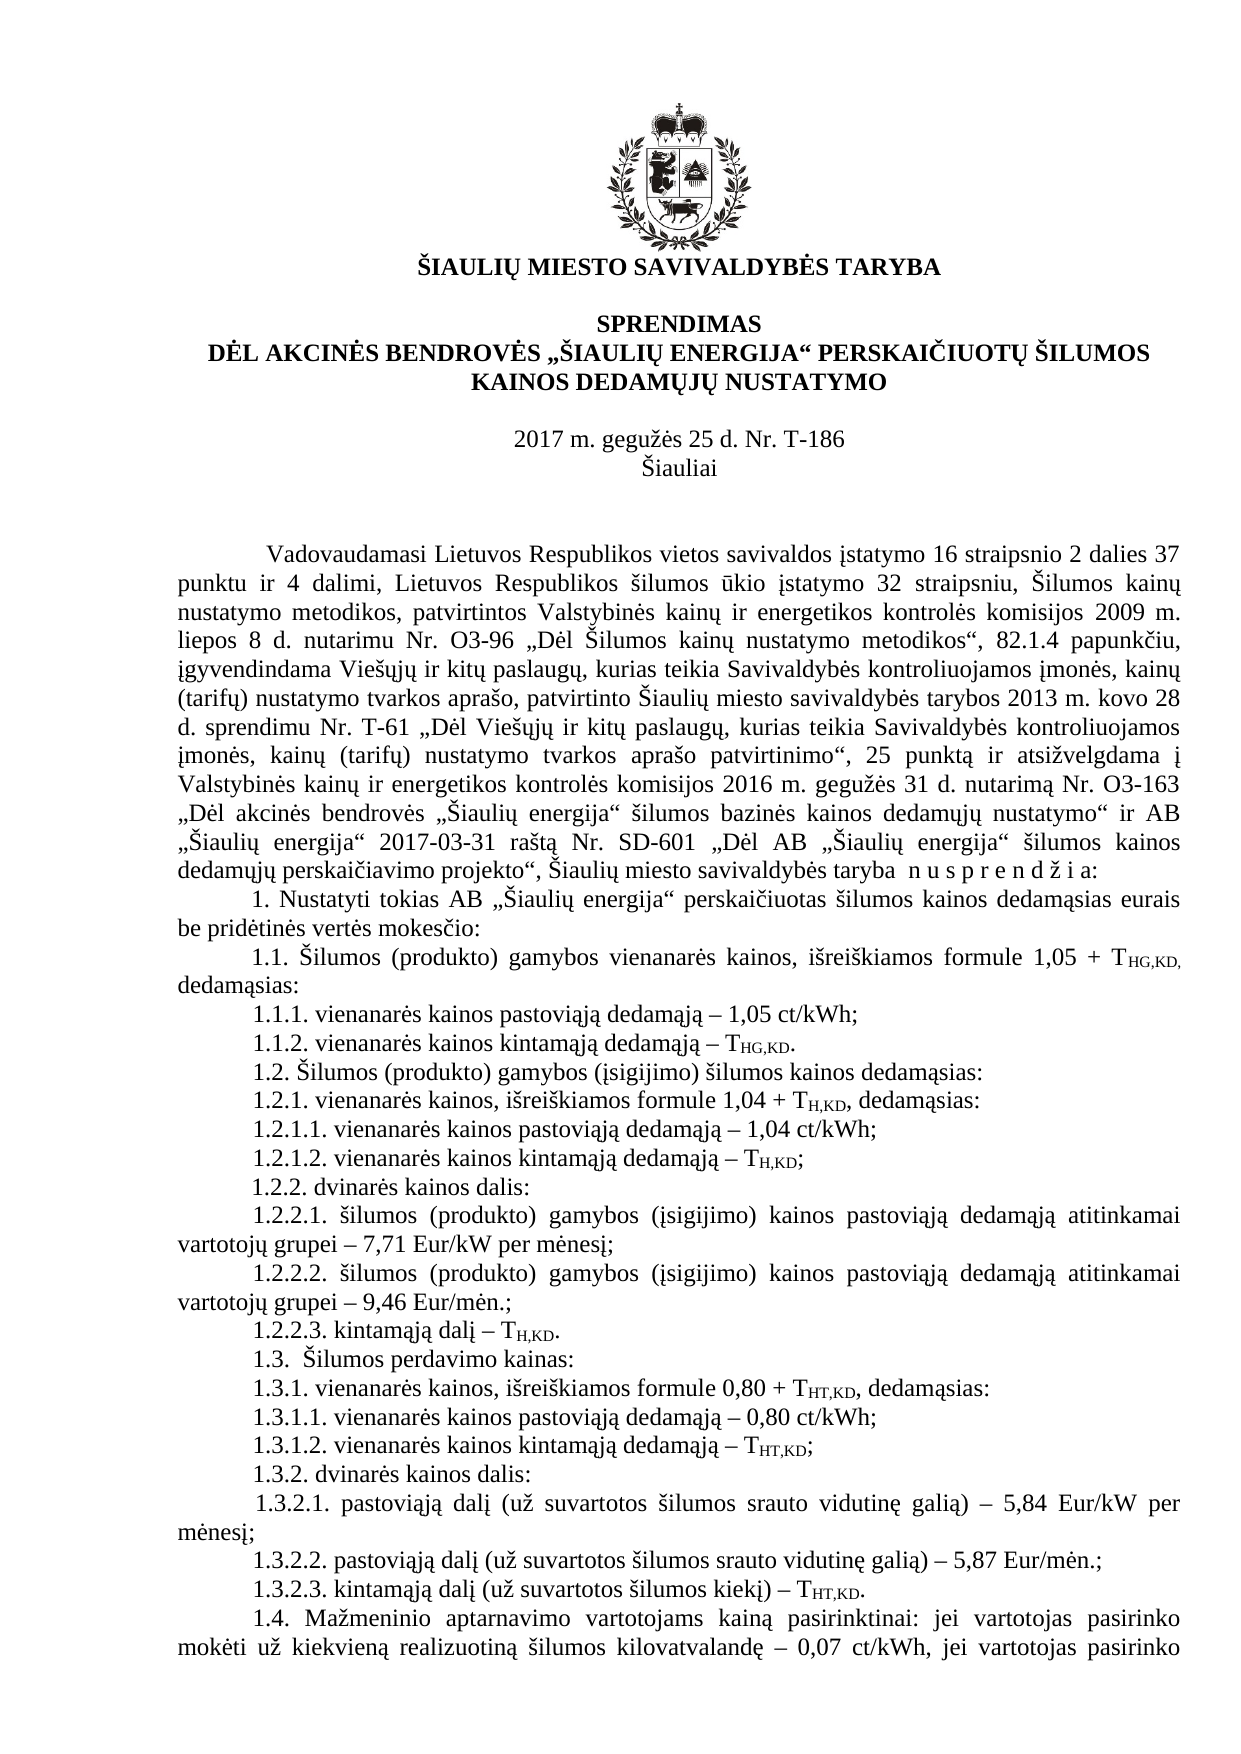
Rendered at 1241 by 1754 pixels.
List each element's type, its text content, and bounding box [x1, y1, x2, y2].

text 1.2.1. vienanarės kainos, išreiškiamos formule 1,04 + TH,KD, dedamąsias: [252, 1086, 1181, 1114]
text 1.2. Šilumos (produkto) gamybos (įsigijimo) šilumos kainos dedamąsias: [252, 1057, 1181, 1086]
text 1.2.2.3. kintamąją dalį – TH,KD. [252, 1316, 1181, 1344]
text 1.3.2.3. kintamąją dalį (už suvartotos šilumos kiekį) – THT,KD. [252, 1574, 1181, 1603]
text 1.2.2.1. šilumos (produkto) gamybos (įsigijimo) kainos pastoviąją dedamąją atitinkamai vartotojų grupei – 7,71 Eur/kW per mėnesį; [177, 1201, 1181, 1258]
text 1.1.1. vienanarės kainos pastoviąją dedamąją – 1,05 ct/kWh; [252, 999, 1181, 1028]
text 2017 m. gegužės 25 d. Nr. T-186 [177, 424, 1181, 453]
text 1.3.1. vienanarės kainos, išreiškiamos formule 0,80 + THT,KD, dedamąsias: [252, 1373, 1181, 1402]
text 1.4. Mažmeninio aptarnavimo vartotojams kainą pasirinktinai: jei vartotojas pasirinko mokėti už kiekvieną realizuotiną šilumos kilovatvalandę – 0,07 ct/kWh, jei vartotojas pasirinko [177, 1603, 1181, 1661]
text 1. Nustatyti tokias AB „Šiaulių energija“ perskaičiuotas šilumos kainos dedamąsias eurais be pridėtinės vertės mokesčio: [177, 884, 1181, 942]
text 1.2.1.1. vienanarės kainos pastoviąją dedamąją – 1,04 ct/kWh; [252, 1114, 1181, 1143]
text 1.3. Šilumos perdavimo kainas: [177, 1344, 1181, 1373]
text 1.3.1.2. vienanarės kainos kintamąją dedamąją – THT,KD; [252, 1431, 1181, 1459]
text 1.2.1.2. vienanarės kainos kintamąją dedamąją – TH,KD; [252, 1143, 1181, 1172]
text 1.3.2.2. pastoviąją dalį (už suvartotos šilumos srauto vidutinę galią) – 5,87 Eur/mėn.; [177, 1546, 1181, 1574]
text 1.3.2.1. pastoviąją dalį (už suvartotos šilumos srauto vidutinę galią) – 5,84 Eur/kW per mėnesį; [177, 1488, 1181, 1546]
text 1.2.2. dvinarės kainos dalis: [251, 1172, 1181, 1201]
text SPRENDIMAS [177, 309, 1181, 338]
text 1.1. Šilumos (produkto) gamybos vienanarės kainos, išreiškiamos formule 1,05 + THG,KD, dedamąsias: [177, 942, 1181, 999]
text 1.1.2. vienanarės kainos kintamąją dedamąją – THG,KD. [252, 1028, 1181, 1057]
text DĖL AKCINĖS BENDROVĖS „ŠIAULIŲ ENERGIJA“ PERSKAIČIUOTŲ ŠILUMOS KAINOS DEDAMŲJŲ NUSTATYMO [177, 338, 1181, 396]
text 1.2.2.2. šilumos (produkto) gamybos (įsigijimo) kainos pastoviąją dedamąją atitinkamai vartotojų grupei – 9,46 Eur/mėn.; [177, 1258, 1181, 1316]
text ŠIAULIŲ MIESTO SAVIVALDYBĖS TARYBA [177, 252, 1181, 281]
text Vadovaudamasi Lietuvos Respublikos vietos savivaldos įstatymo 16 straipsnio 2 dalies 37 punktu ir 4 dalimi, Lietuvos Respublikos šilumos ūkio įstatymo 32 straipsniu, Šilumos kainų nustatymo metodikos, patvirtintos Valstybinės kainų ir energetikos kontrolės komisijos 2009 m. liepos 8 d. nutarimu Nr. O3-96 „Dėl Šilumos kainų nustatymo metodikos“, 82.1.4 papunkčiu, įgyvendindama Viešųjų ir kitų paslaugų, kurias teikia Savivaldybės kontroliuojamos įmonės, kainų (tarifų) nustatymo tvarkos aprašo, patvirtinto Šiaulių miesto savivaldybės tarybos 2013 m. kovo 28 d. sprendimu Nr. T-61 „Dėl Viešųjų ir kitų paslaugų, kurias teikia Savivaldybės kontroliuojamos įmonės, kainų (tarifų) nustatymo tvarkos aprašo patvirtinimo“, 25 punktą ir atsižvelgdama į Valstybinės kainų ir energetikos kontrolės komisijos 2016 m. gegužės 31 d. nutarimą Nr. O3-163 „Dėl akcinės bendrovės „Šiaulių energija“ šilumos bazinės kainos dedamųjų nustatymo“ ir AB „Šiaulių energija“ 2017-03-31 raštą Nr. SD-601 „Dėl AB „Šiaulių energija“ šilumos kainos dedamųjų perskaičiavimo projekto“, Šiaulių miesto savivaldybės taryba n u s p r e n d ž i a: [177, 539, 1181, 884]
text Šiauliai [177, 453, 1181, 482]
text 1.3.2. dvinarės kainos dalis: [252, 1459, 1181, 1488]
text 1.3.1.1. vienanarės kainos pastoviąją dedamąją – 0,80 ct/kWh; [252, 1402, 1181, 1431]
